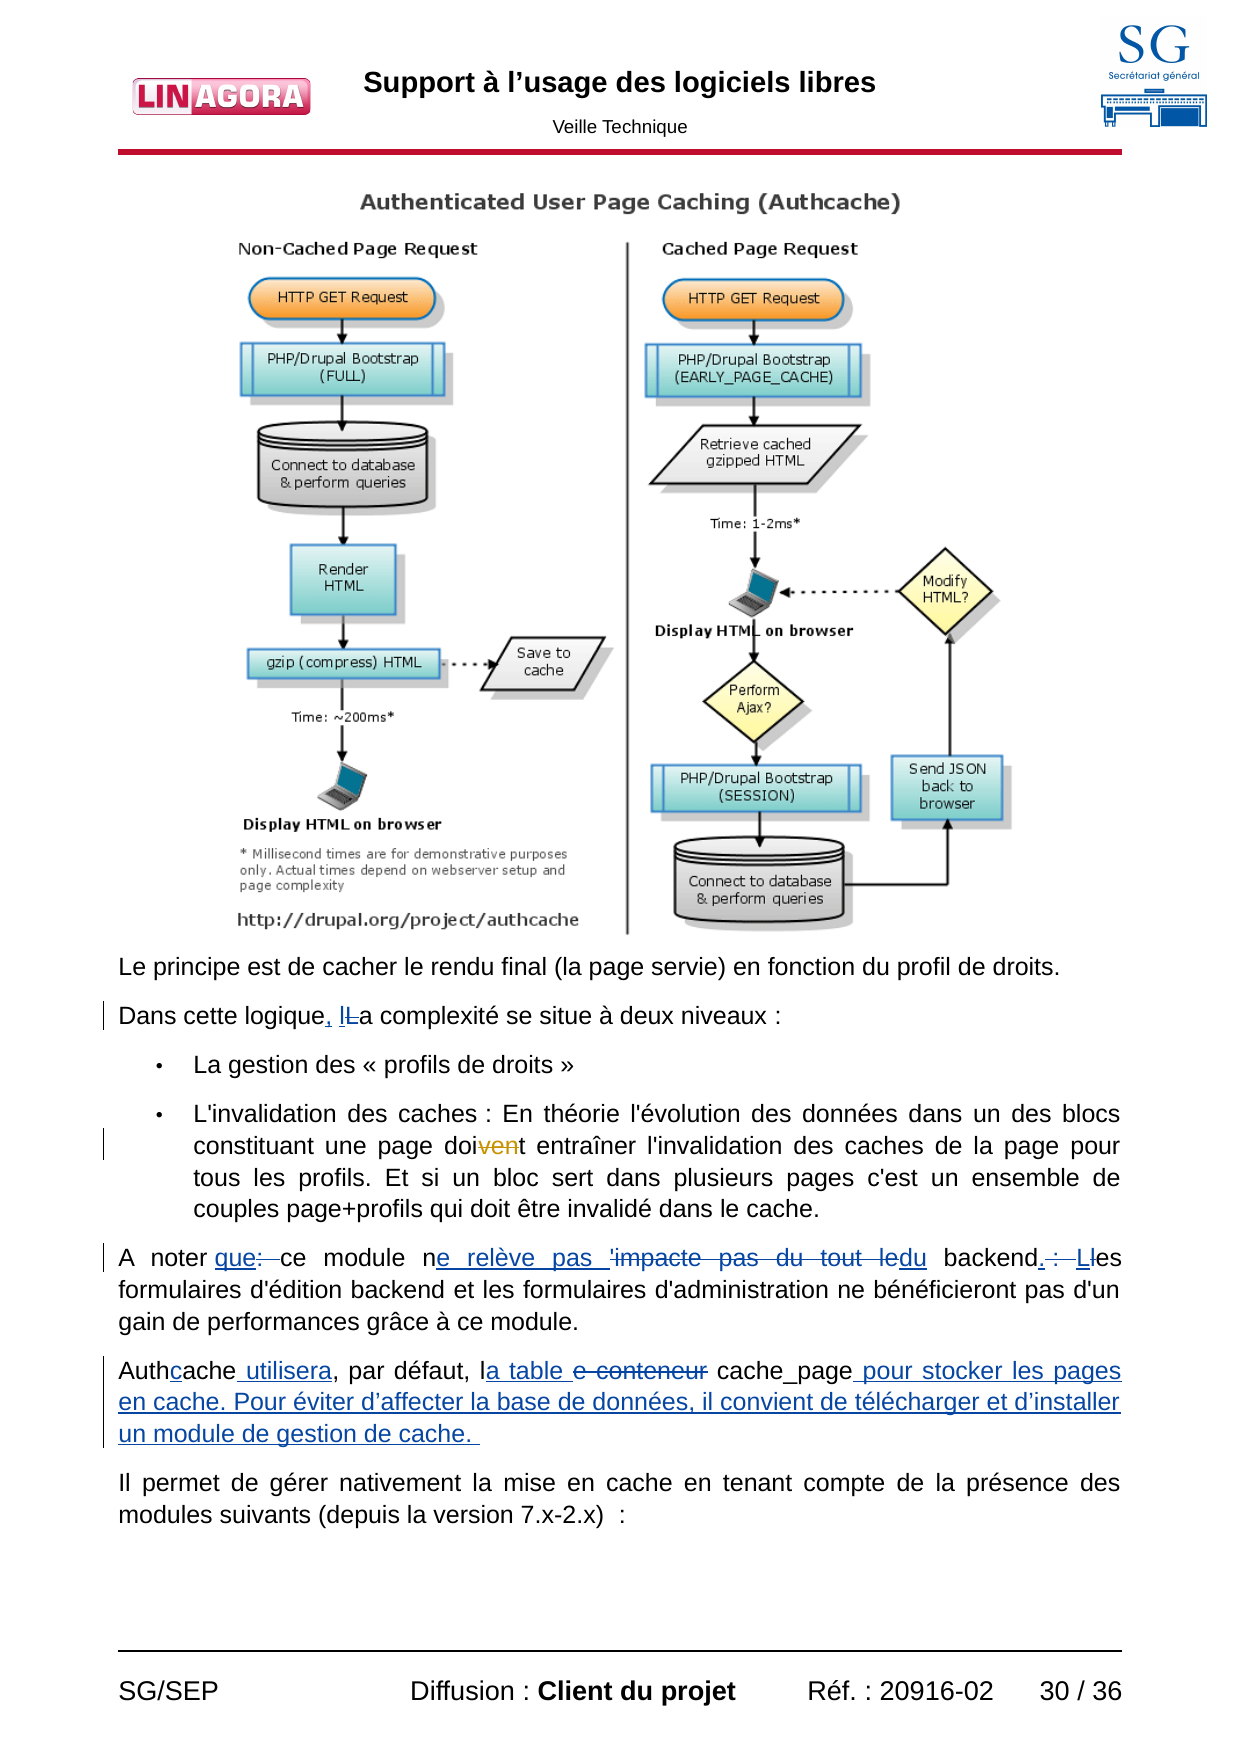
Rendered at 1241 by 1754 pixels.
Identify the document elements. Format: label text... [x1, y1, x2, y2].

list L'invalidation des caches : En théorie l'évolution des données dans un des blocs constituant une page doit entraîner l'invalidation des caches de la page pour tous les profils. Et si un bloc sert dans plusieurs pages c'est un ensemble de couples page+profils qui doit être invalidé dans le cache. [156, 1099, 1122, 1223]
text A noter quece module ne relève pas du backend.Les formulaires d'édition backend et les formulaires d'administration ne bénéficieront pas d'un gain de performances grâce à ce module. [118, 1243, 1122, 1335]
picture [1101, 16, 1207, 127]
list La gestion des « profils de droits » [156, 1050, 1122, 1079]
text Le principe est de cacher le rendu final (la page servie) en fonction du profil de droits. [118, 184, 1122, 980]
picture [214, 184, 1026, 949]
picture [132, 78, 311, 115]
text Il permet de gérer nativement la mise en cache en tenant compte de la présence des modules suivants (depuis la version 7.x-2.x) : [118, 1468, 1122, 1528]
text Authcache utilisera, par défaut, la table cache_page pour stocker les pages en cache. Pour éviter d’affecter la base de données, il convient de télécharger et d’installer un module de gestion de cache. [118, 1356, 1122, 1448]
text Dans cette logique, la complexité se situe à deux niveaux : [118, 1001, 1122, 1029]
